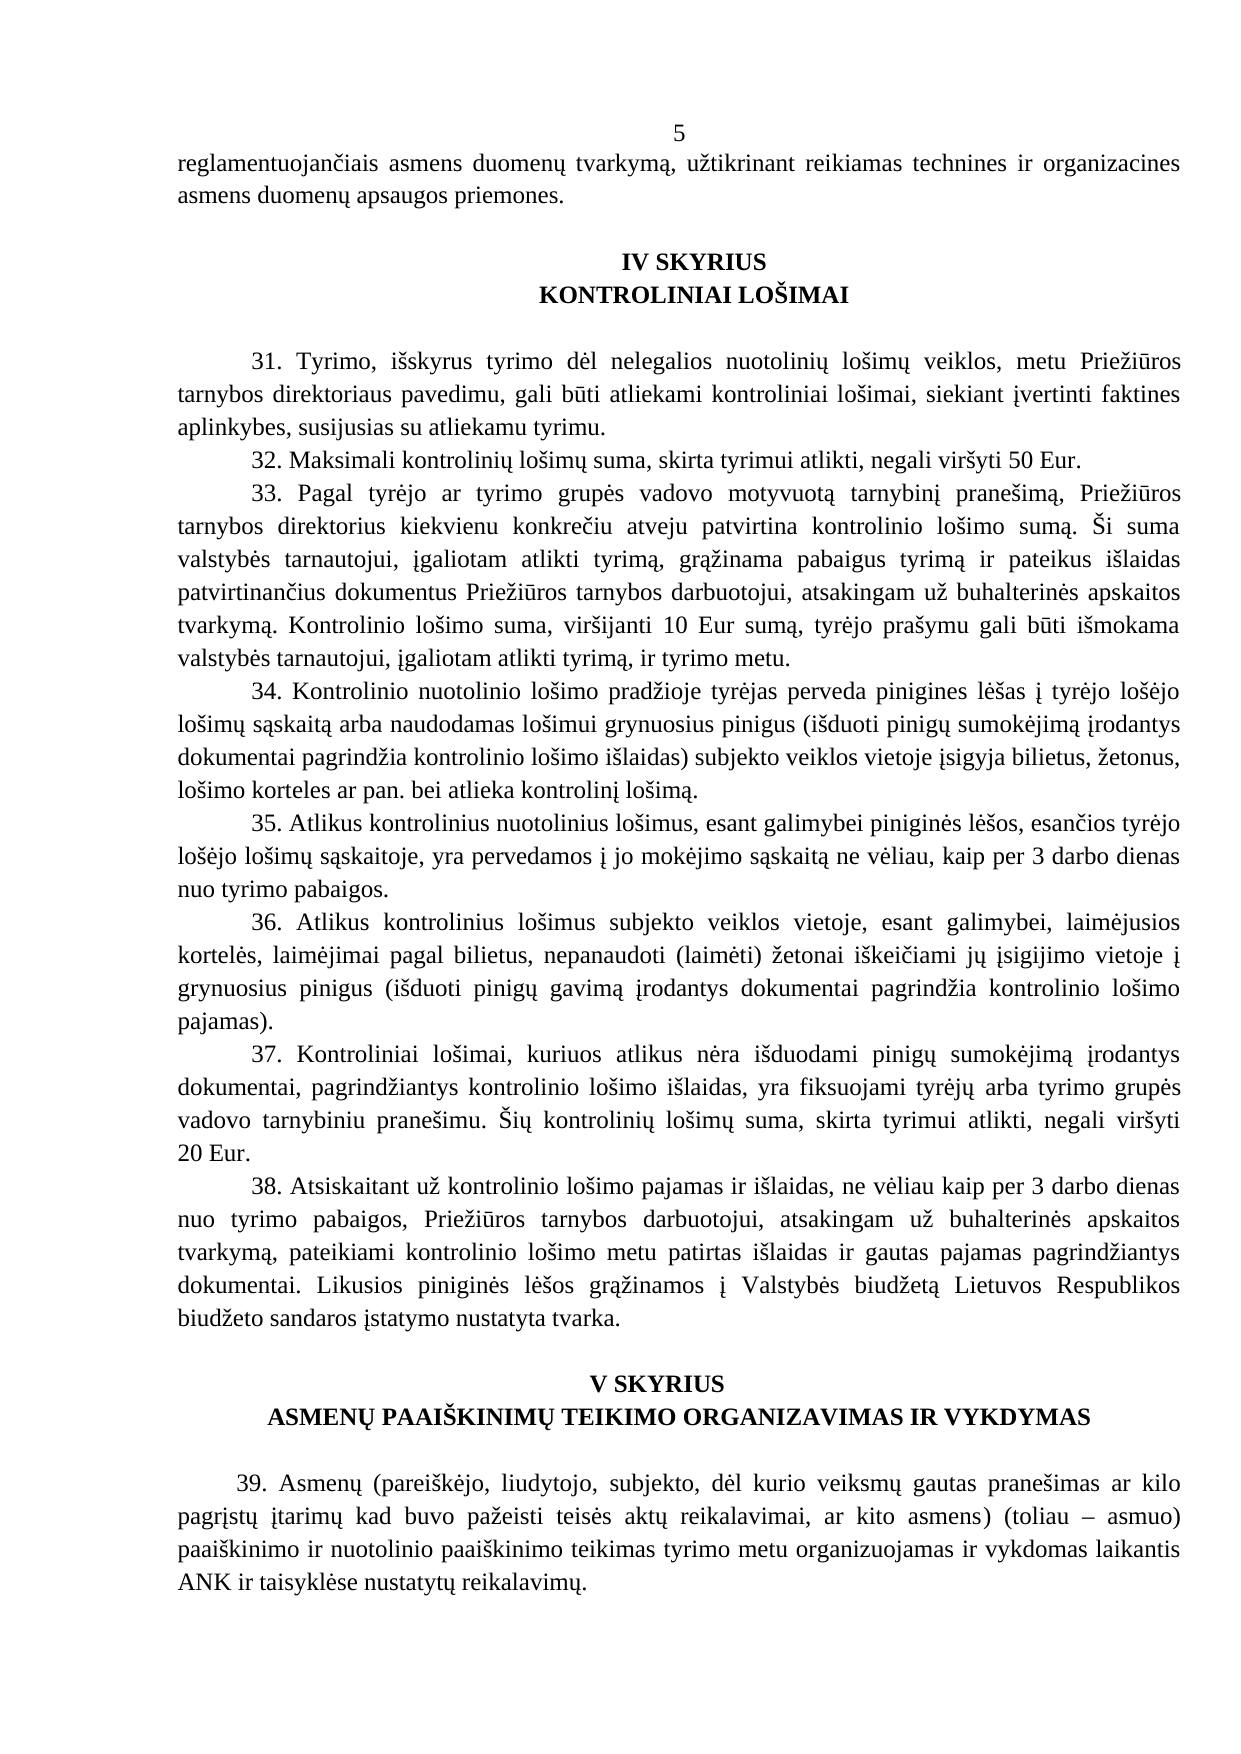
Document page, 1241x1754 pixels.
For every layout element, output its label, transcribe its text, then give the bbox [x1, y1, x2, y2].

text 36. Atlikus kontrolinius lošimus subjekto veiklos vietoje, esant galimybei, laimėjusios kortelės, laimėjimai pagal bilietus, nepanaudoti (laimėti) žetonai iškeičiami jų įsigijimo vietoje į grynuosius pinigus (išduoti pinigų gavimą įrodantys dokumentai pagrindžia kontrolinio lošimo pajamas). [177, 907, 1181, 1035]
text 37. Kontroliniai lošimai, kuriuos atlikus nėra išduodami pinigų sumokėjimą įrodantys dokumentai, pagrindžiantys kontrolinio lošimo išlaidas, yra fiksuojami tyrėjų arba tyrimo grupės vadovo tarnybiniu pranešimu. Šių kontrolinių lošimų suma, skirta tyrimui atlikti, negali viršyti 20 Eur. [177, 1039, 1181, 1167]
text 32. Maksimali kontrolinių lošimų suma, skirta tyrimui atlikti, negali viršyti 50 Eur. [177, 445, 1181, 473]
text 31. Tyrimo, išskyrus tyrimo dėl nelegalios nuotolinių lošimų veiklos, metu Priežiūros tarnybos direktoriaus pavedimu, gali būti atliekami kontroliniai lošimai, siekiant įvertinti faktines aplinkybes, susijusias su atliekamu tyrimu. [177, 346, 1181, 441]
text 39. Asmenų (pareiškėjo, liudytojo, subjekto, dėl kurio veiksmų gautas pranešimas ar kilo pagrįstų įtarimų kad buvo pažeisti teisės aktų reikalavimai, ar kito asmens) (toliau – asmuo) paaiškinimo ir nuotolinio paaiškinimo teikimas tyrimo metu organizuojamas ir vykdomas laikantis ANK ir taisyklėse nustatytų reikalavimų. [177, 1468, 1181, 1596]
text 38. Atsiskaitant už kontrolinio lošimo pajamas ir išlaidas, ne vėliau kaip per 3 darbo dienas nuo tyrimo pabaigos, Priežiūros tarnybos darbuotojui, atsakingam už buhalterinės apskaitos tvarkymą, pateikiami kontrolinio lošimo metu patirtas išlaidas ir gautas pajamas pagrindžiantys dokumentai. Likusios piniginės lėšos grąžinamos į Valstybės biudžetą Lietuvos Respublikos biudžeto sandaros įstatymo nustatyta tvarka. [177, 1171, 1181, 1332]
text 35. Atlikus kontrolinius nuotolinius lošimus, esant galimybei piniginės lėšos, esančios tyrėjo lošėjo lošimų sąskaitoje, yra pervedamos į jo mokėjimo sąskaitą ne vėliau, kaip per 3 darbo dienas nuo tyrimo pabaigos. [177, 808, 1181, 903]
text IV SKYRIUS [177, 247, 1137, 275]
text 33. Pagal tyrėjo ar tyrimo grupės vadovo motyvuotą tarnybinį pranešimą, Priežiūros tarnybos direktorius kiekvienu konkrečiu atveju patvirtina kontrolinio lošimo sumą. Ši suma valstybės tarnautojui, įgaliotam atlikti tyrimą, grąžinama pabaigus tyrimą ir pateikus išlaidas patvirtinančius dokumentus Priežiūros tarnybos darbuotojui, atsakingam už buhalterinės apskaitos tvarkymą. Kontrolinio lošimo suma, viršijanti 10 Eur sumą, tyrėjo prašymu gali būti išmokama valstybės tarnautojui, įgaliotam atlikti tyrimą, ir tyrimo metu. [177, 478, 1181, 672]
text 34. Kontrolinio nuotolinio lošimo pradžioje tyrėjas perveda pinigines lėšas į tyrėjo lošėjo lošimų sąskaitą arba naudodamas lošimui grynuosius pinigus (išduoti pinigų sumokėjimą įrodantys dokumentai pagrindžia kontrolinio lošimo išlaidas) subjekto veiklos vietoje įsigyja bilietus, žetonus, lošimo korteles ar pan. bei atlieka kontrolinį lošimą. [177, 676, 1181, 804]
text reglamentuojančiais asmens duomenų tvarkymą, užtikrinant reikiamas technines ir organizacines asmens duomenų apsaugos priemones. [177, 148, 1181, 209]
text KONTROLINIAI LOŠIMAI [177, 280, 1137, 308]
text ASMENŲ PAAIŠKINIMŲ TEIKIMO ORGANIZAVIMAS IR VYKDYMAS [177, 1402, 1181, 1431]
text V SKYRIUS [177, 1369, 1137, 1398]
